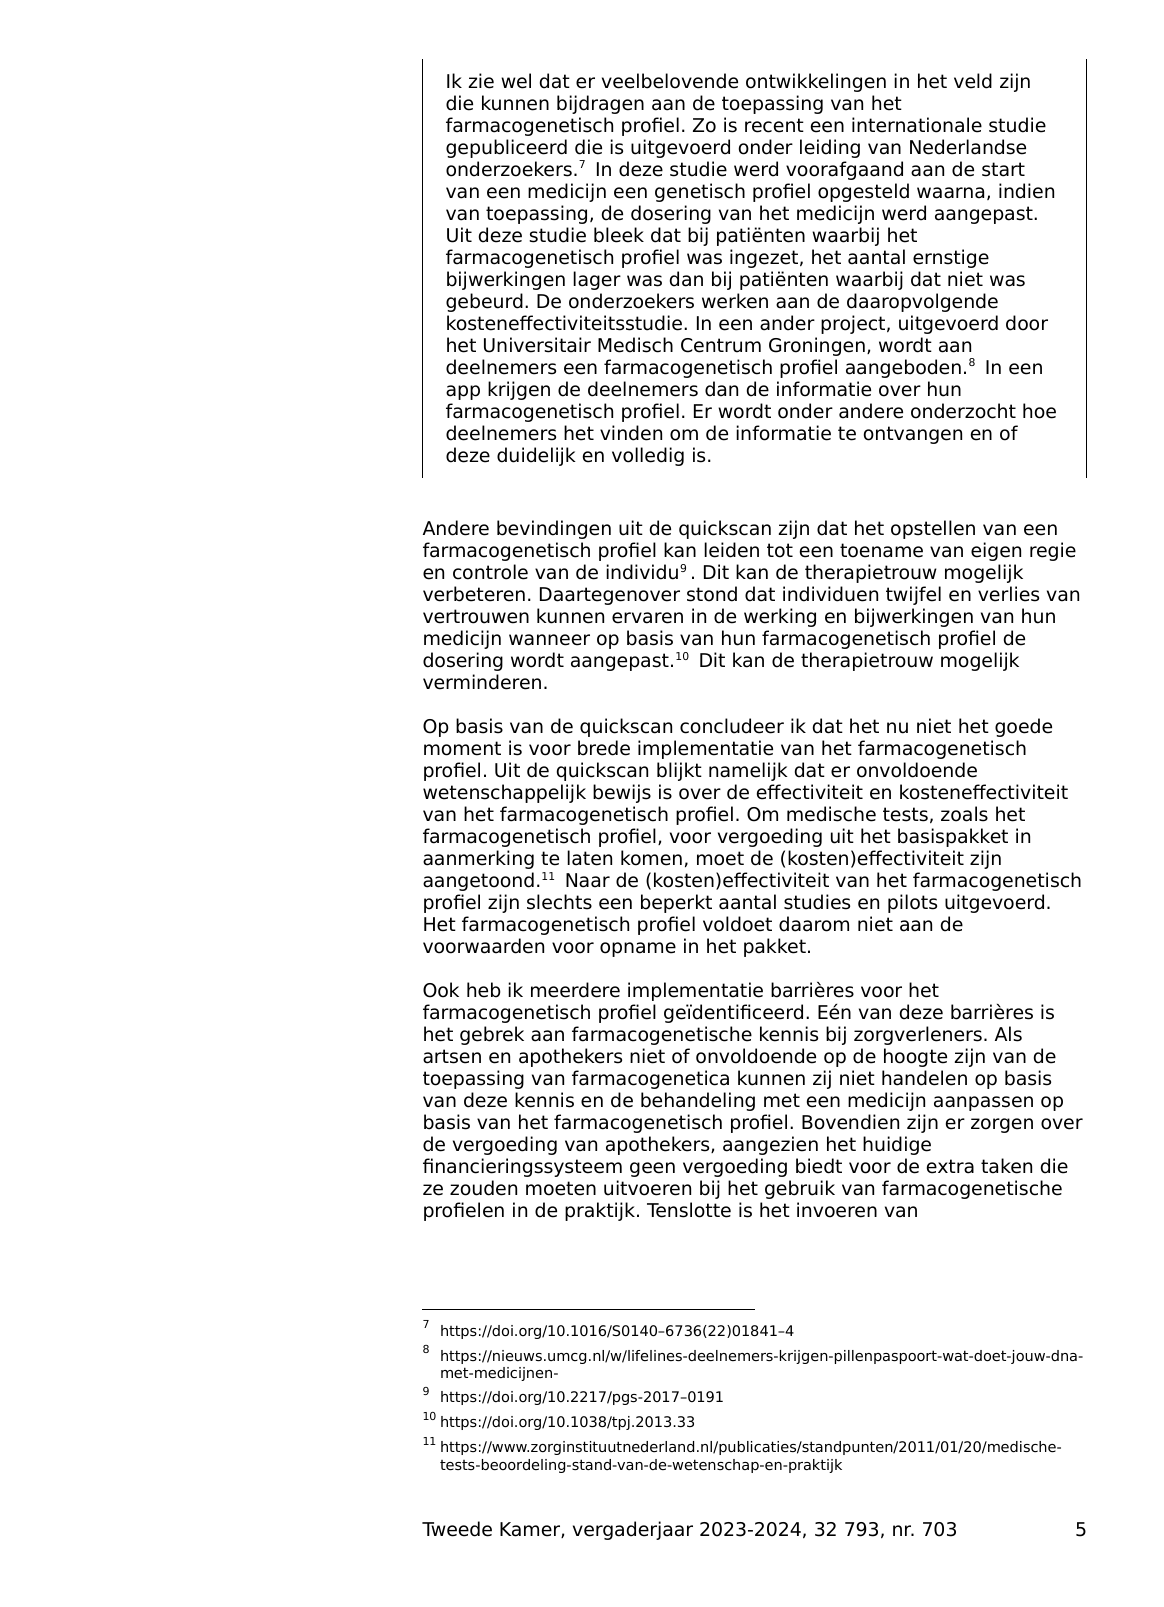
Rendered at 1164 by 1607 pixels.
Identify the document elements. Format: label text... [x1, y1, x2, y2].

text Ook heb ik meerdere implementatie barrières voor het farmacogenetisch profiel geïdentificeerd. Eén van deze barrières is het gebrek aan farmacogenetische kennis bij zorgverleners. Als artsen en apothekers niet of onvoldoende op de hoogte zijn van de toepassing van farmacogenetica kunnen zij niet handelen op basis van deze kennis en de behandeling met een medicijn aanpassen op basis van het farmacogenetisch profiel. Bovendien zijn er zorgen over de vergoeding van apothekers, aangezien het huidige financieringssysteem geen vergoeding biedt voor de extra taken die ze zouden moeten uitvoeren bij het gebruik van farmacogenetische profielen in de praktijk. Tenslotte is het invoeren van [422, 980, 1087, 1222]
table_header Ik zie wel dat er veelbelovende ontwikkelingen in het veld zijn die kunnen bijdragen aan de toepassing van het farmacogenetisch profiel. Zo is recent een internationale studie gepubliceerd die is uitgevoerd onder leiding van Nederlandse onderzoekers. In deze studie werd voorafgaand aan de start van een medicijn een genetisch profiel opgesteld waarna, indien van toepassing, de dosering van het medicijn werd aangepast. Uit deze studie bleek dat bij patiënten waarbij het farmacogenetisch profiel was ingezet, het aantal ernstige bijwerkingen lager was dan bij patiënten waarbij dat niet was gebeurd. De onderzoekers werken aan de daaropvolgende kosteneffectiviteitsstudie. In een ander project, uitgevoerd door het Universitair Medisch Centrum Groningen, wordt aan deelnemers een farmacogenetisch profiel aangeboden. In een app krijgen de deelnemers dan de informatie over hun farmacogenetisch profiel. Er wordt onder andere onderzocht hoe deelnemers het vinden om de informatie te ontvangen en of deze duidelijk en volledig is. [423, 59, 1086, 478]
text https://www.zorginstituutnederland.nl/publicaties/standpunten/2011/01/20/medische-tests-beoordeling-stand-van-de-wetenschap-en-praktijk [422, 1435, 1087, 1474]
text Andere bevindingen uit de quickscan zijn dat het opstellen van een farmacogenetisch profiel kan leiden tot een toename van eigen regie en controle van de individu. Dit kan de therapietrouw mogelijk verbeteren. Daartegenover stond dat individuen twijfel en verlies van vertrouwen kunnen ervaren in de werking en bijwerkingen van hun medicijn wanneer op basis van hun farmacogenetisch profiel de dosering wordt aangepast. Dit kan de therapietrouw mogelijk verminderen. [422, 518, 1087, 694]
text Op basis van de quickscan concludeer ik dat het nu niet het goede moment is voor brede implementatie van het farmacogenetisch profiel. Uit de quickscan blijkt namelijk dat er onvoldoende wetenschappelijk bewijs is over de effectiviteit en kosteneffectiviteit van het farmacogenetisch profiel. Om medische tests, zoals het farmacogenetisch profiel, voor vergoeding uit het basispakket in aanmerking te laten komen, moet de (kosten)effectiviteit zijn aangetoond. Naar de (kosten)effectiviteit van het farmacogenetisch profiel zijn slechts een beperkt aantal studies en pilots uitgevoerd. Het farmacogenetisch profiel voldoet daarom niet aan de voorwaarden voor opname in het pakket. [422, 716, 1087, 958]
text https://doi.org/10.1038/tpj.2013.33 [422, 1410, 1087, 1432]
text https://doi.org/10.2217/pgs-2017–0191 [422, 1385, 1087, 1407]
